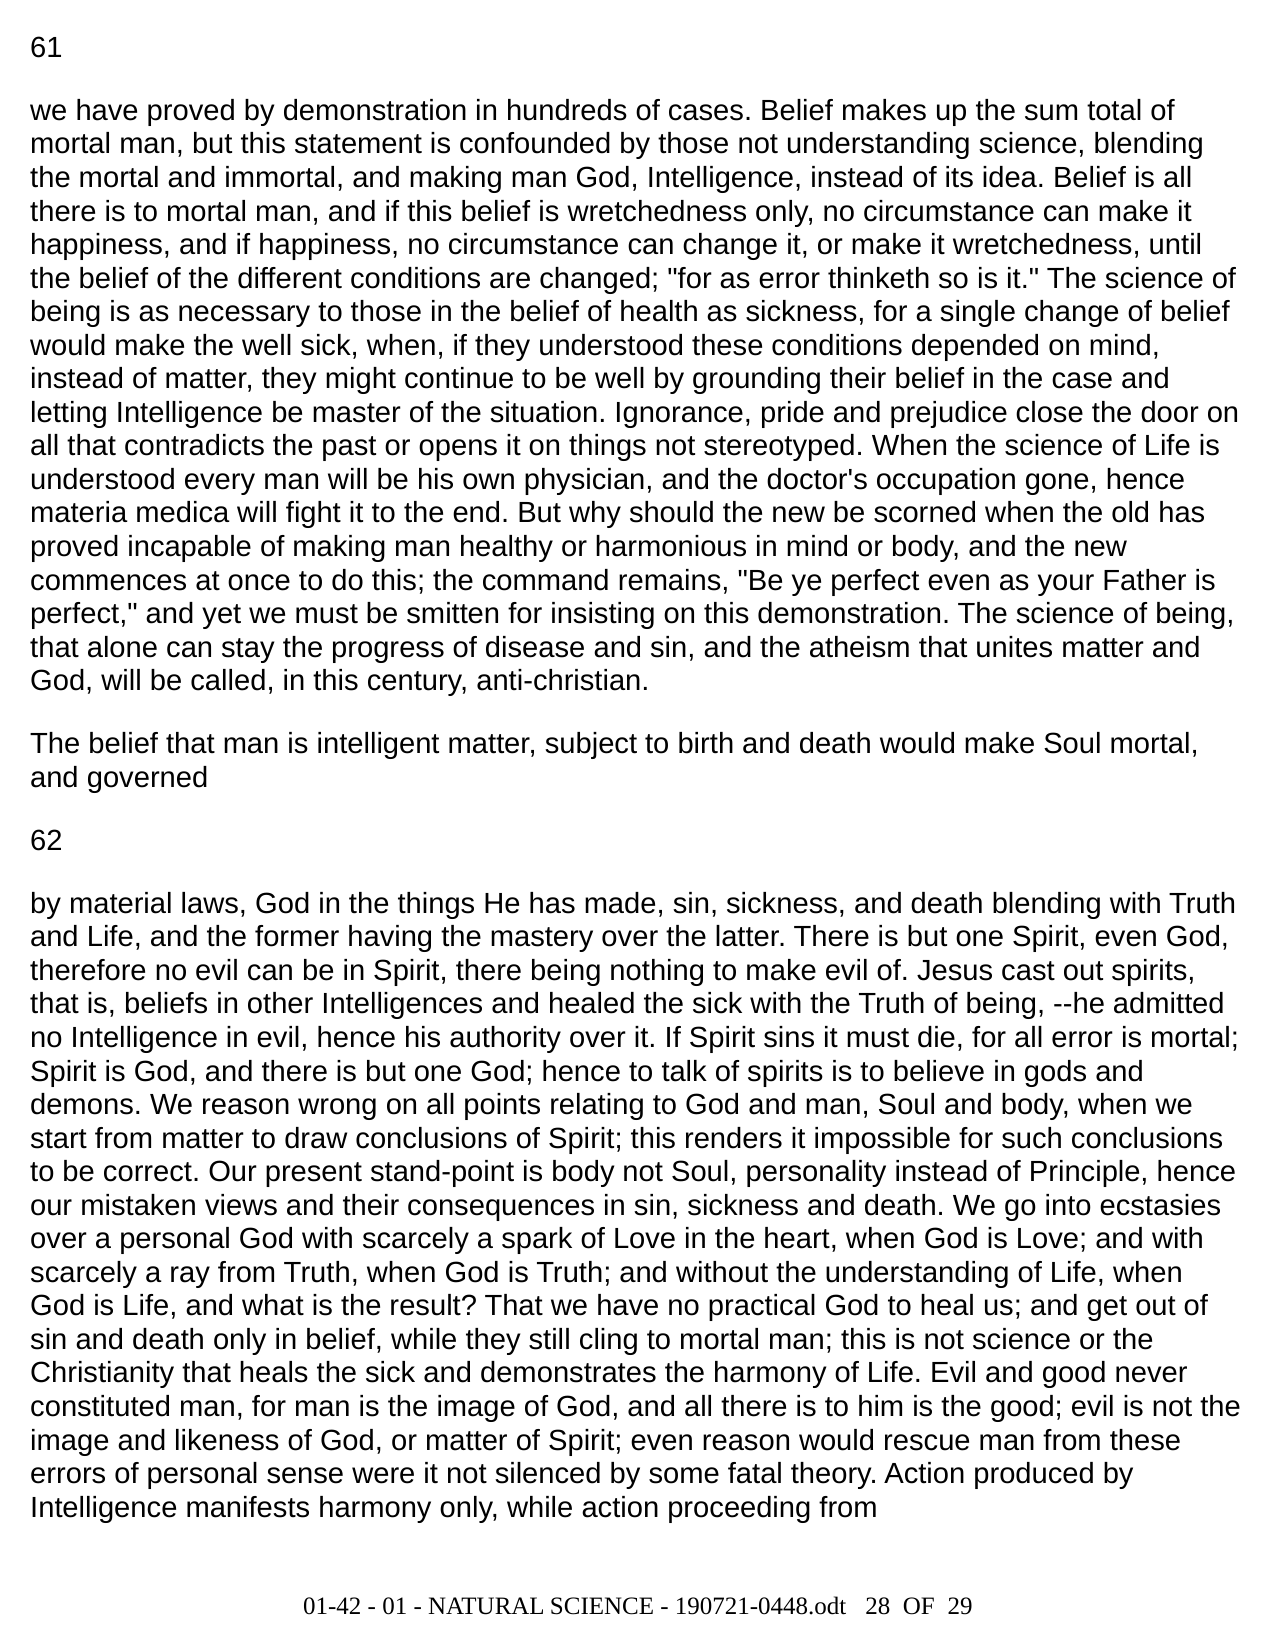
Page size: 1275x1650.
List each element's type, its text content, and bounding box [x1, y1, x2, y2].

text by material laws, God in the things He has made, sin, sickness, and death blending with Truth and Life, and the former having the mastery over the latter. There is but one Spirit, even God, therefore no evil can be in Spirit, there being nothing to make evil of. Jesus cast out spirits, that is, beliefs in other Intelligences and healed the sick with the Truth of being, --he admitted no Intelligence in evil, hence his authority over it. If Spirit sins it must die, for all error is mortal; Spirit is God, and there is but one God; hence to talk of spirits is to believe in gods and demons. We reason wrong on all points relating to God and man, Soul and body, when we start from matter to draw conclusions of Spirit; this renders it impossible for such conclusions to be correct. Our present stand-point is body not Soul, personality instead of Principle, hence our mistaken views and their consequences in sin, sickness and death. We go into ecstasies over a personal God with scarcely a spark of Love in the heart, when God is Love; and with scarcely a ray from Truth, when God is Truth; and without the understanding of Life, when God is Life, and what is the result? That we have no practical God to heal us; and get out of sin and death only in belief, while they still cling to mortal man; this is not science or the Christianity that heals the sick and demonstrates the harmony of Life. Evil and good never constituted man, for man is the image of God, and all there is to him is the good; evil is not the image and likeness of God, or matter of Spirit; even reason would rescue man from these errors of personal sense were it not silenced by some fatal theory. Action produced by Intelligence manifests harmony only, while action proceeding from [30, 886, 1245, 1523]
text 62 [30, 823, 1245, 856]
text The belief that man is intelligent matter, subject to birth and death would make Soul mortal, and governed [30, 726, 1245, 793]
text 61 [30, 30, 1245, 63]
text we have proved by demonstration in hundreds of cases. Belief makes up the sum total of mortal man, but this statement is confounded by those not understanding science, blending the mortal and immortal, and making man God, Intelligence, instead of its idea. Belief is all there is to mortal man, and if this belief is wretchedness only, no circumstance can make it happiness, and if happiness, no circumstance can change it, or make it wretchedness, until the belief of the different conditions are changed; "for as error thinketh so is it." The science of being is as necessary to those in the belief of health as sickness, for a single change of belief would make the well sick, when, if they understood these conditions depended on mind, instead of matter, they might continue to be well by grounding their belief in the case and letting Intelligence be master of the situation. Ignorance, pride and prejudice close the door on all that contradicts the past or opens it on things not stereotyped. When the science of Life is understood every man will be his own physician, and the doctor's occupation gone, hence materia medica will fight it to the end. But why should the new be scorned when the old has proved incapable of making man healthy or harmonious in mind or body, and the new commences at once to do this; the command remains, "Be ye perfect even as your Father is perfect," and yet we must be smitten for insisting on this demonstration. The science of being, that alone can stay the progress of disease and sin, and the atheism that unites matter and God, will be called, in this century, anti-christian. [30, 93, 1245, 697]
